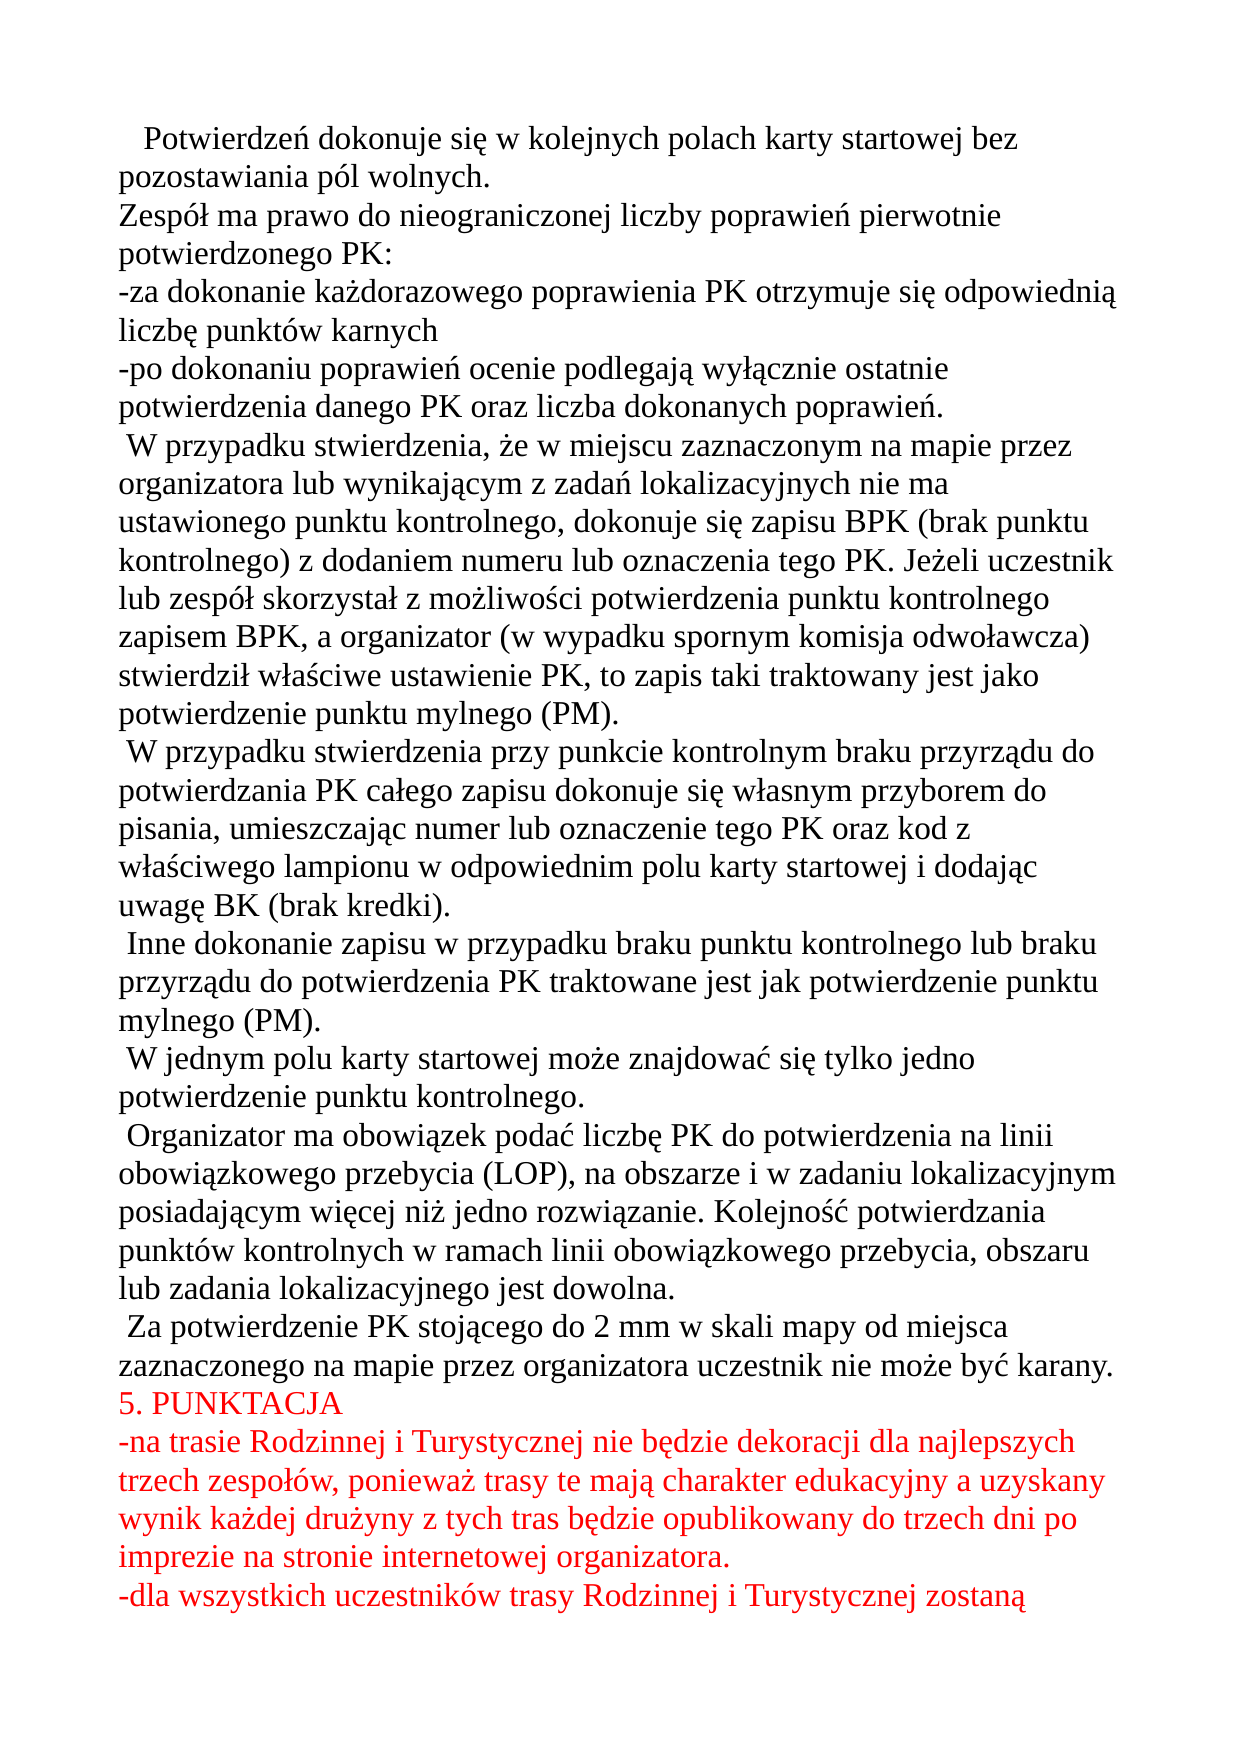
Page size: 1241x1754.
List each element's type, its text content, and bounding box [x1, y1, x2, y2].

text -na trasie Rodzinnej i Turystycznej nie będzie dekoracji dla najlepszych trzech zespołów, ponieważ trasy te mają charakter edukacyjny a uzyskany wynik każdej drużyny z tych tras będzie opublikowany do trzech dni po imprezie na stronie internetowej organizatora. [118, 1421, 1122, 1575]
text Organizator ma obowiązek podać liczbę PK do potwierdzenia na linii obowiązkowego przebycia (LOP), na obszarze i w zadaniu lokalizacyjnym posiadającym więcej niż jedno rozwiązanie. Kolejność potwierdzania punktów kontrolnych w ramach linii obowiązkowego przebycia, obszaru lub zadania lokalizacyjnego jest dowolna. [118, 1115, 1122, 1306]
text -po dokonaniu poprawień ocenie podlegają wyłącznie ostatnie potwierdzenia danego PK oraz liczba dokonanych poprawień. [118, 348, 1122, 425]
text Inne dokonanie zapisu w przypadku braku punktu kontrolnego lub braku przyrządu do potwierdzenia PK traktowane jest jak potwierdzenie punktu mylnego (PM). [118, 923, 1122, 1038]
text W przypadku stwierdzenia przy punkcie kontrolnym braku przyrządu do potwierdzania PK całego zapisu dokonuje się własnym przyborem do pisania, umieszczając numer lub oznaczenie tego PK oraz kod z właściwego lampionu w odpowiednim polu karty startowej i dodając uwagę BK (brak kredki). [118, 731, 1122, 923]
text Zespół ma prawo do nieograniczonej liczby poprawień pierwotnie potwierdzonego PK: [118, 195, 1122, 271]
text -dla wszystkich uczestników trasy Rodzinnej i Turystycznej zostaną [118, 1575, 1122, 1613]
text W jednym polu karty startowej może znajdować się tylko jedno potwierdzenie punktu kontrolnego. [118, 1038, 1122, 1115]
text W przypadku stwierdzenia, że w miejscu zaznaczonym na mapie przez organizatora lub wynikającym z zadań lokalizacyjnych nie ma ustawionego punktu kontrolnego, dokonuje się zapisu BPK (brak punktu kontrolnego) z dodaniem numeru lub oznaczenia tego PK. Jeżeli uczestnik lub zespół skorzystał z możliwości potwierdzenia punktu kontrolnego zapisem BPK, a organizator (w wypadku spornym komisja odwoławcza) stwierdził właściwe ustawienie PK, to zapis taki traktowany jest jako potwierdzenie punktu mylnego (PM). [118, 425, 1122, 731]
text 5. PUNKTACJA [118, 1383, 1122, 1421]
text Potwierdzeń dokonuje się w kolejnych polach karty startowej bez pozostawiania pól wolnych. [118, 118, 1122, 195]
text Za potwierdzenie PK stojącego do 2 mm w skali mapy od miejsca zaznaczonego na mapie przez organizatora uczestnik nie może być karany. [118, 1306, 1122, 1383]
text -za dokonanie każdorazowego poprawienia PK otrzymuje się odpowiednią liczbę punktów karnych [118, 271, 1122, 348]
